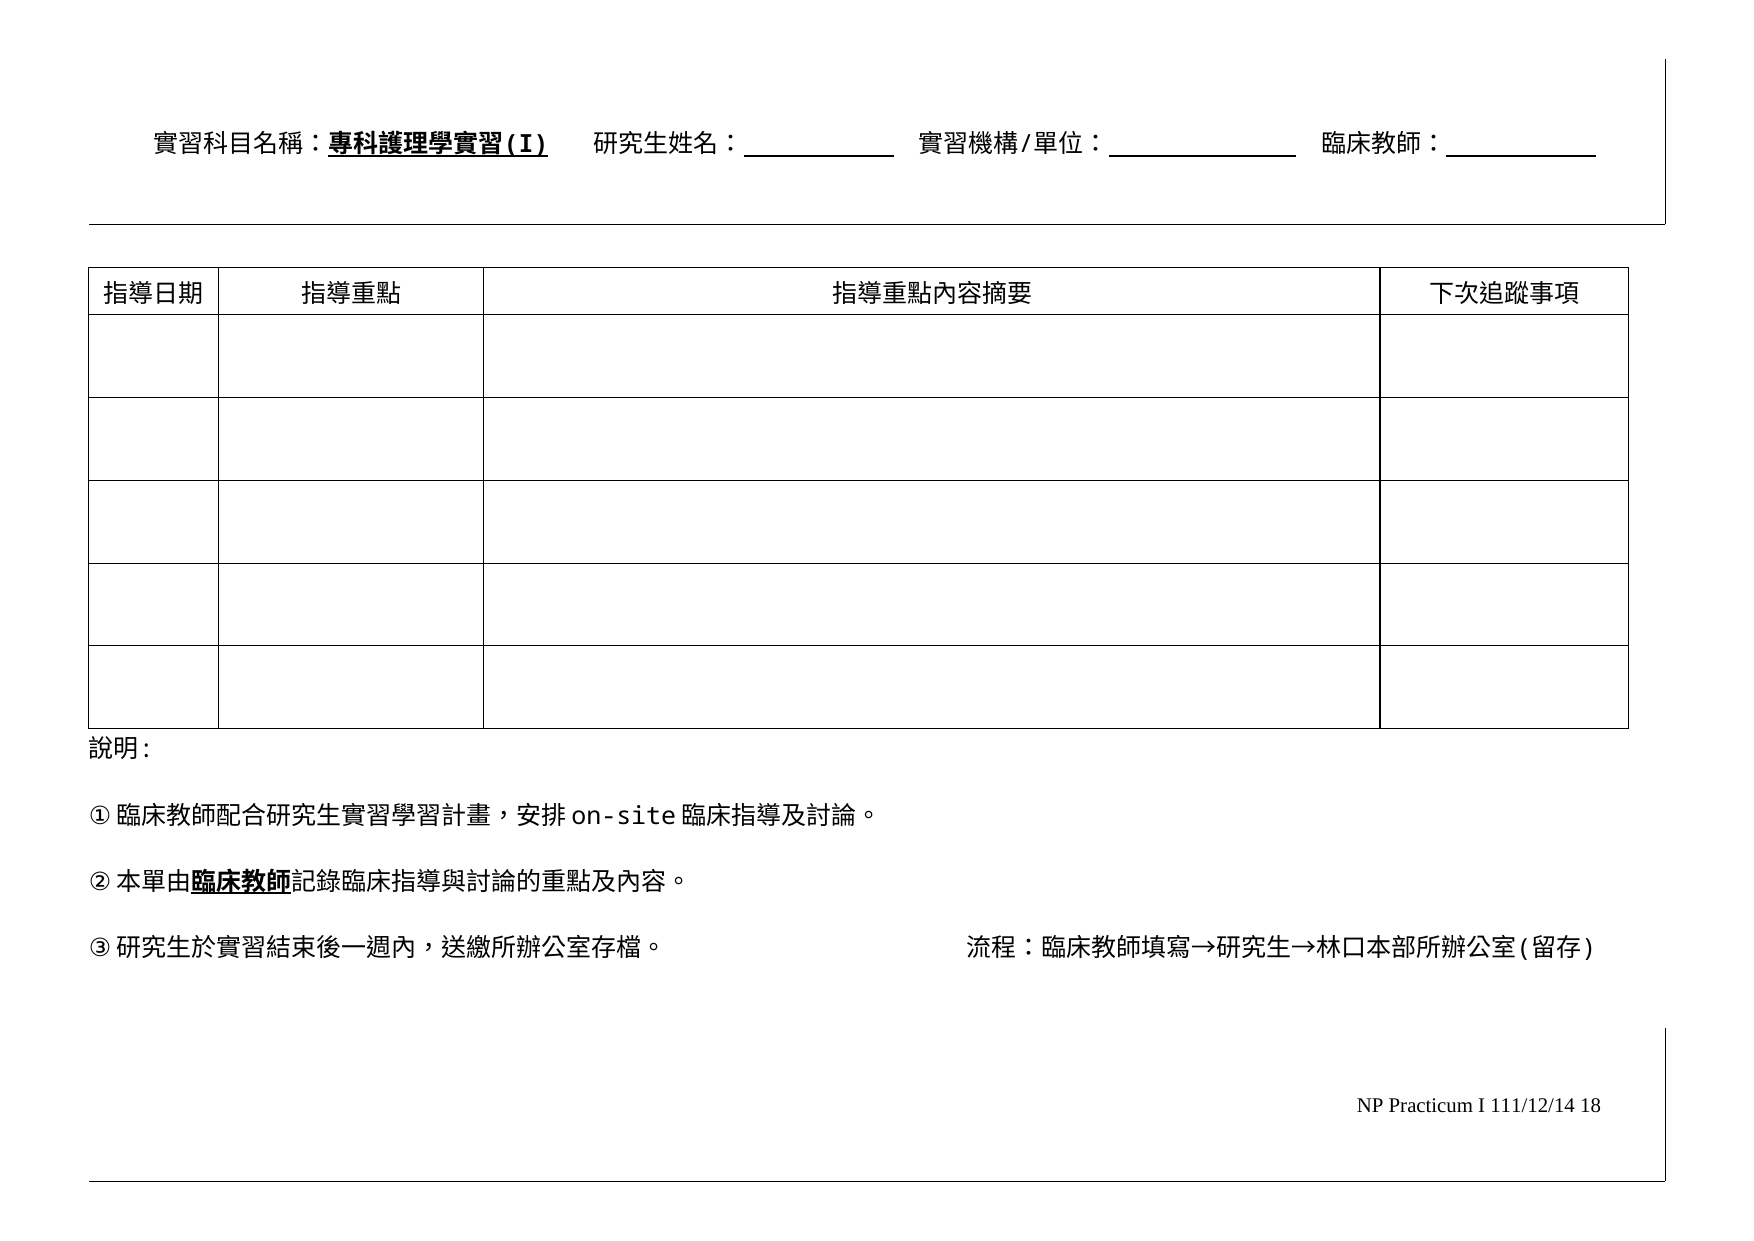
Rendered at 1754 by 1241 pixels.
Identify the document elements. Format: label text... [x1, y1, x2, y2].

text ②本單由臨床教師記錄臨床指導與討論的重點及內容。 [89, 861, 1665, 898]
table_cell [219, 315, 483, 397]
text ①臨床教師配合研究生實習學習計畫，安排on-site臨床指導及討論。 [89, 795, 1665, 831]
table_header 指導重點 [219, 268, 483, 314]
table_cell [89, 398, 218, 480]
text 實習科目名稱：專科護理學實習(I) 研究生姓名： 實習機構/單位： 臨床教師： [89, 59, 1665, 224]
table_cell [1381, 564, 1628, 645]
table_cell [484, 646, 1379, 728]
table_cell [219, 481, 483, 562]
table_cell [484, 564, 1379, 645]
table_cell [89, 481, 218, 562]
table_cell [484, 398, 1379, 480]
table_cell [1381, 315, 1628, 397]
table_cell [89, 646, 218, 728]
text ③研究生於實習結束後一週內，送繳所辦公室存檔。 流程：臨床教師填寫→研究生→林口本部所辦公室(留存) [89, 928, 1665, 964]
text 說明: [89, 729, 1665, 765]
table_cell [1381, 481, 1628, 562]
table_cell [219, 564, 483, 645]
table_cell [89, 315, 218, 397]
table_header 指導重點內容摘要 [484, 268, 1379, 314]
table_cell [484, 315, 1379, 397]
table_cell [484, 481, 1379, 562]
table_header 下次追蹤事項 [1381, 268, 1628, 314]
table_header 指導日期 [89, 268, 218, 314]
table_cell [1381, 646, 1628, 728]
table_cell [219, 398, 483, 480]
table_cell [219, 646, 483, 728]
table_cell [1381, 398, 1628, 480]
table_cell [89, 564, 218, 645]
